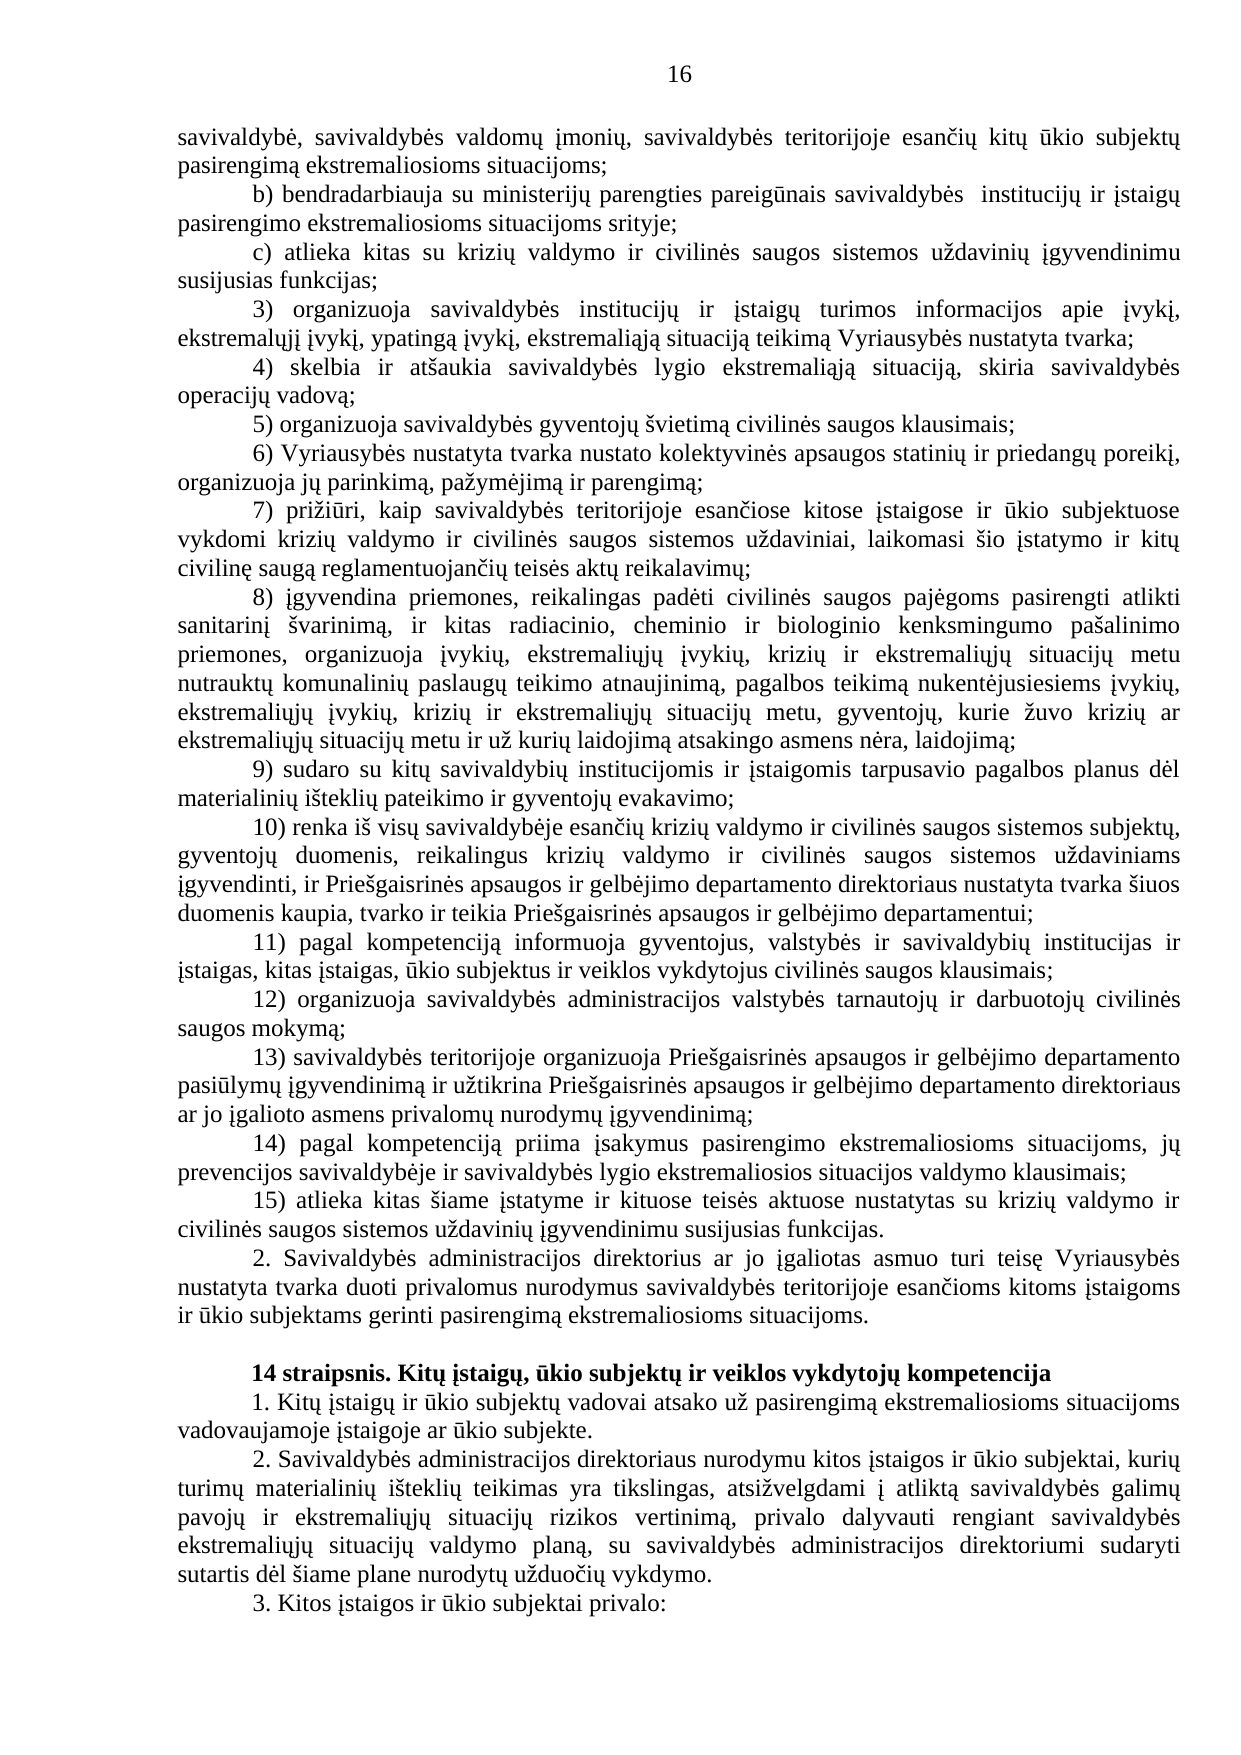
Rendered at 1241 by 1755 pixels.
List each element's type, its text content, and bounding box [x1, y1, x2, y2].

text 10) renka iš visų savivaldybėje esančių krizių valdymo ir civilinės saugos sistemos subjektų, gyventojų duomenis, reikalingus krizių valdymo ir civilinės saugos sistemos uždaviniams įgyvendinti, ir Priešgaisrinės apsaugos ir gelbėjimo departamento direktoriaus nustatyta tvarka šiuos duomenis kaupia, tvarko ir teikia Priešgaisrinės apsaugos ir gelbėjimo departamentui; [177, 812, 1181, 927]
text 8) įgyvendina priemones, reikalingas padėti civilinės saugos pajėgoms pasirengti atlikti sanitarinį švarinimą, ir kitas radiacinio, cheminio ir biologinio kenksmingumo pašalinimo priemones, organizuoja įvykių, ekstremaliųjų įvykių, krizių ir ekstremaliųjų situacijų metu nutrauktų komunalinių paslaugų teikimo atnaujinimą, pagalbos teikimą nukentėjusiesiems įvykių, ekstremaliųjų įvykių, krizių ir ekstremaliųjų situacijų metu, gyventojų, kurie žuvo krizių ar ekstremaliųjų situacijų metu ir už kurių laidojimą atsakingo asmens nėra, laidojimą; [177, 582, 1181, 754]
text 6) Vyriausybės nustatyta tvarka nustato kolektyvinės apsaugos statinių ir priedangų poreikį, organizuoja jų parinkimą, pažymėjimą ir parengimą; [177, 438, 1181, 496]
text 5) organizuoja savivaldybės gyventojų švietimą civilinės saugos klausimais; [177, 409, 1181, 438]
text 3. Kitos įstaigos ir ūkio subjektai privalo: [177, 1588, 1181, 1617]
text 14) pagal kompetenciją priima įsakymus pasirengimo ekstremaliosioms situacijoms, jų prevencijos savivaldybėje ir savivaldybės lygio ekstremaliosios situacijos valdymo klausimais; [177, 1128, 1181, 1186]
text 13) savivaldybės teritorijoje organizuoja Priešgaisrinės apsaugos ir gelbėjimo departamento pasiūlymų įgyvendinimą ir užtikrina Priešgaisrinės apsaugos ir gelbėjimo departamento direktoriaus ar jo įgalioto asmens privalomų nurodymų įgyvendinimą; [177, 1042, 1181, 1128]
text 2. Savivaldybės administracijos direktorius ar jo įgaliotas asmuo turi teisę Vyriausybės nustatyta tvarka duoti privalomus nurodymus savivaldybės teritorijoje esančioms kitoms įstaigoms ir ūkio subjektams gerinti pasirengimą ekstremaliosioms situacijoms. [177, 1243, 1181, 1329]
text 14 straipsnis. Kitų įstaigų, ūkio subjektų ir veiklos vykdytojų kompetencija [251, 1358, 1181, 1387]
text 11) pagal kompetenciją informuoja gyventojus, valstybės ir savivaldybių institucijas ir įstaigas, kitas įstaigas, ūkio subjektus ir veiklos vykdytojus civilinės saugos klausimais; [177, 927, 1181, 984]
text 1. Kitų įstaigų ir ūkio subjektų vadovai atsako už pasirengimą ekstremaliosioms situacijoms vadovaujamoje įstaigoje ar ūkio subjekte. [177, 1387, 1181, 1444]
text 2. Savivaldybės administracijos direktoriaus nurodymu kitos įstaigos ir ūkio subjektai, kurių turimų materialinių išteklių teikimas yra tikslingas, atsižvelgdami į atliktą savivaldybės galimų pavojų ir ekstremaliųjų situacijų rizikos vertinimą, privalo dalyvauti rengiant savivaldybės ekstremaliųjų situacijų valdymo planą, su savivaldybės administracijos direktoriumi sudaryti sutartis dėl šiame plane nurodytų užduočių vykdymo. [177, 1444, 1181, 1588]
text savivaldybė, savivaldybės valdomų įmonių, savivaldybės teritorijoje esančių kitų ūkio subjektų pasirengimą ekstremaliosioms situacijoms; [177, 122, 1181, 179]
text 3) organizuoja savivaldybės institucijų ir įstaigų turimos informacijos apie įvykį, ekstremalųjį įvykį, ypatingą įvykį, ekstremaliąją situaciją teikimą Vyriausybės nustatyta tvarka; [177, 294, 1181, 352]
text b) bendradarbiauja su ministerijų parengties pareigūnais savivaldybės institucijų ir įstaigų pasirengimo ekstremaliosioms situacijoms srityje; [177, 179, 1181, 237]
text c) atlieka kitas su krizių valdymo ir civilinės saugos sistemos uždavinių įgyvendinimu susijusias funkcijas; [177, 237, 1181, 294]
text 15) atlieka kitas šiame įstatyme ir kituose teisės aktuose nustatytas su krizių valdymo ir civilinės saugos sistemos uždavinių įgyvendinimu susijusias funkcijas. [177, 1186, 1181, 1243]
text 9) sudaro su kitų savivaldybių institucijomis ir įstaigomis tarpusavio pagalbos planus dėl materialinių išteklių pateikimo ir gyventojų evakavimo; [177, 754, 1181, 812]
text 12) organizuoja savivaldybės administracijos valstybės tarnautojų ir darbuotojų civilinės saugos mokymą; [177, 984, 1181, 1042]
text 4) skelbia ir atšaukia savivaldybės lygio ekstremaliąją situaciją, skiria savivaldybės operacijų vadovą; [177, 352, 1181, 409]
text 7) prižiūri, kaip savivaldybės teritorijoje esančiose kitose įstaigose ir ūkio subjektuose vykdomi krizių valdymo ir civilinės saugos sistemos uždaviniai, laikomasi šio įstatymo ir kitų civilinę saugą reglamentuojančių teisės aktų reikalavimų; [177, 496, 1181, 582]
